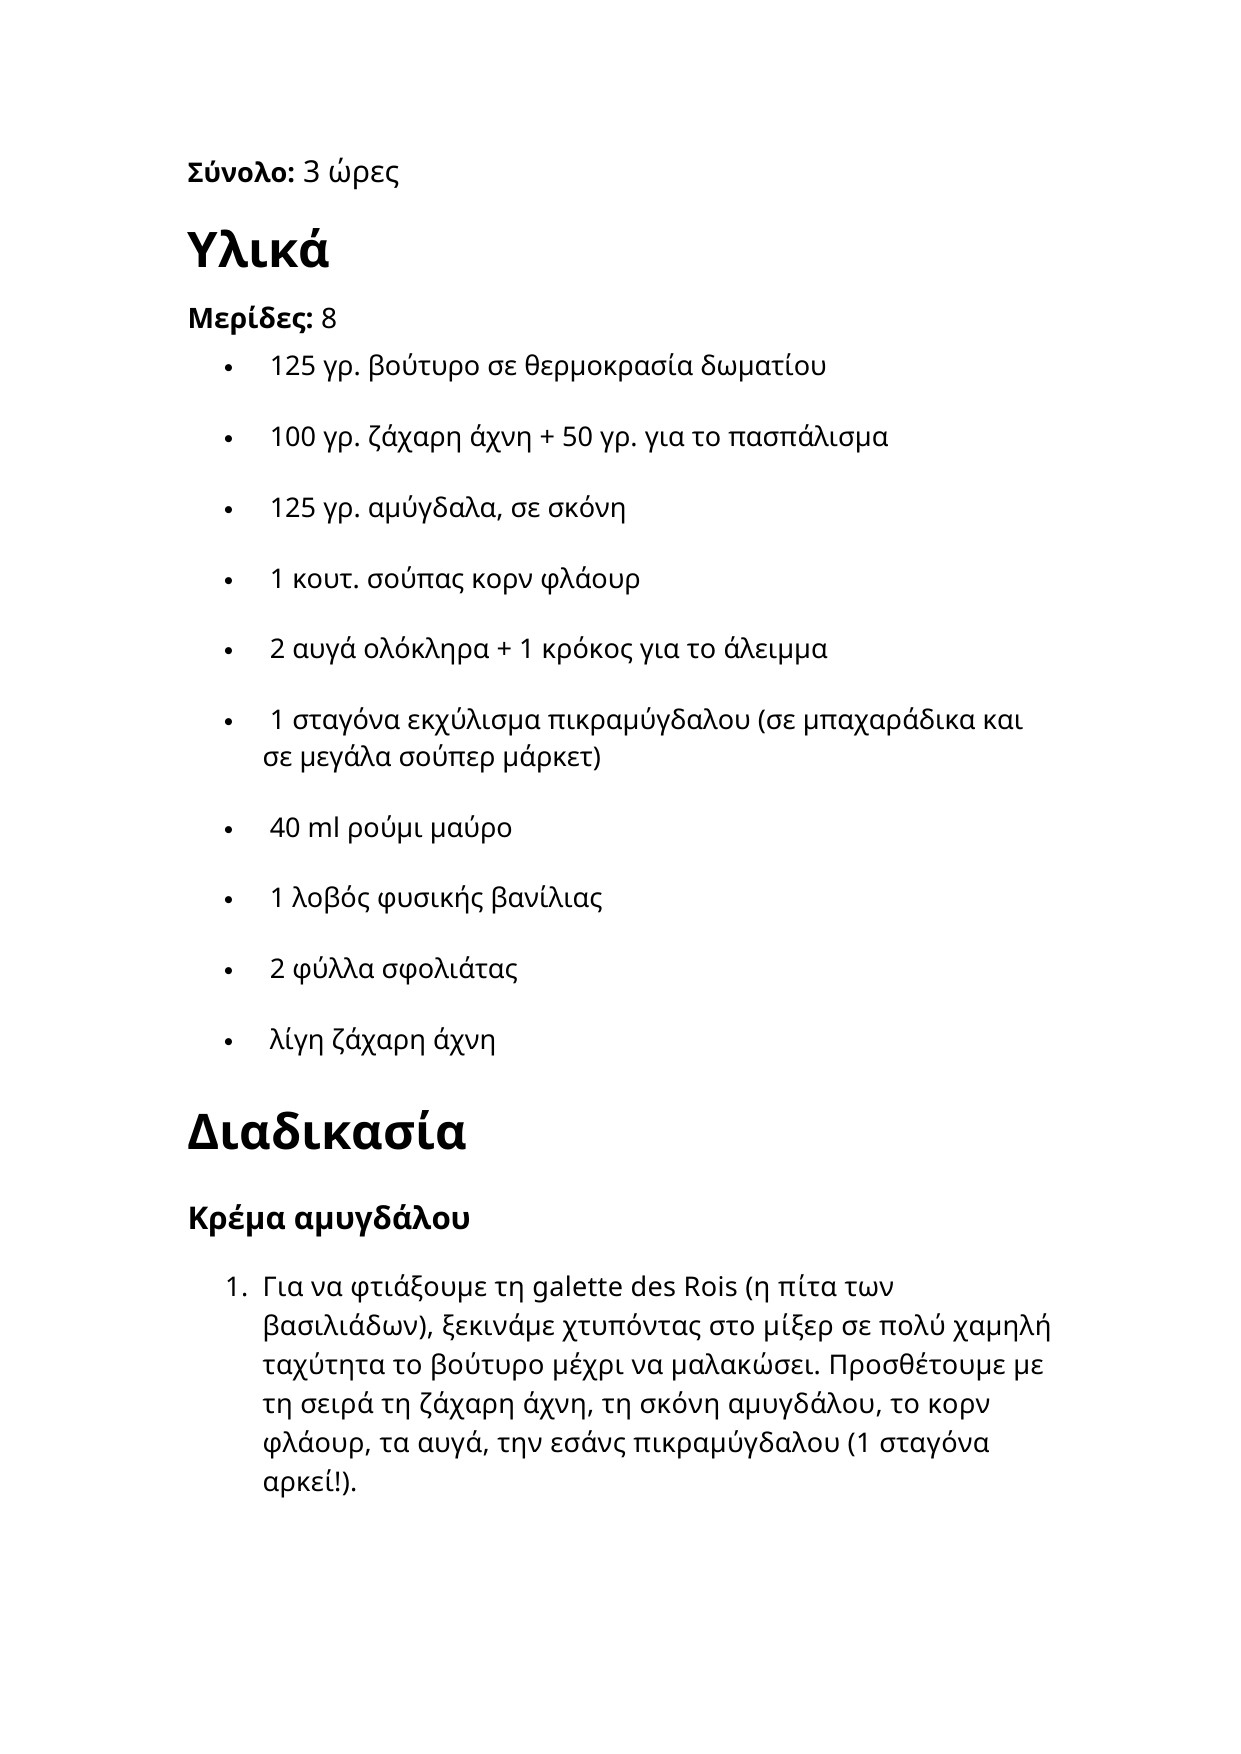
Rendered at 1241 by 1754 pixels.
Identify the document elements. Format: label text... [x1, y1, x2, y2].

list 1 λοβός φυσικής βανίλιας [225, 879, 1053, 916]
list 125 γρ. αμύγδαλα, σε σκόνη [225, 488, 1053, 525]
list 1 σταγόνα εκχύλισμα πικραμύγδαλου (σε μπαχαράδικα και σε μεγάλα σούπερ μάρκετ) [225, 701, 1053, 774]
list λίγη ζάχαρη άχνη [225, 1020, 1053, 1057]
list 100 γρ. ζάχαρη άχνη + 50 γρ. για το πασπάλισμα [225, 418, 1053, 454]
list 40 ml ρούμι μαύρο [225, 808, 1053, 845]
list 2 αυγά ολόκληρα + 1 κρόκος για το άλειμμα [225, 630, 1053, 667]
list 1 κουτ. σούπας κορν φλάουρ [225, 559, 1053, 596]
list Για να φτιάξουμε τη galette des Rois (η πίτα των βασιλιάδων), ξεκινάμε χτυπόντας στο μίξερ σε πολύ χαμηλή ταχύτητα το βούτυρο μέχρι να μαλακώσει. Προσθέτουμε με τη σειρά τη ζάχαρη άχνη, τη σκόνη αμυγδάλου, το κορν φλάουρ, τα αυγά, την εσάνς πικραμύγδαλου (1 σταγόνα αρκεί!). [225, 1265, 1053, 1500]
list 125 γρ. βούτυρο σε θερμοκρασία δωματίου [225, 347, 1053, 384]
list 2 φύλλα σφολιάτας [225, 949, 1053, 986]
subtitle Kρέμα αμυγδάλου [187, 1196, 1053, 1239]
text Σύνολο: 3 ώρες [187, 150, 1053, 191]
text Μερίδες: 8 [187, 298, 1053, 336]
subtitle Διαδικασία [187, 1097, 1053, 1163]
subtitle Υλικά [187, 215, 1053, 282]
